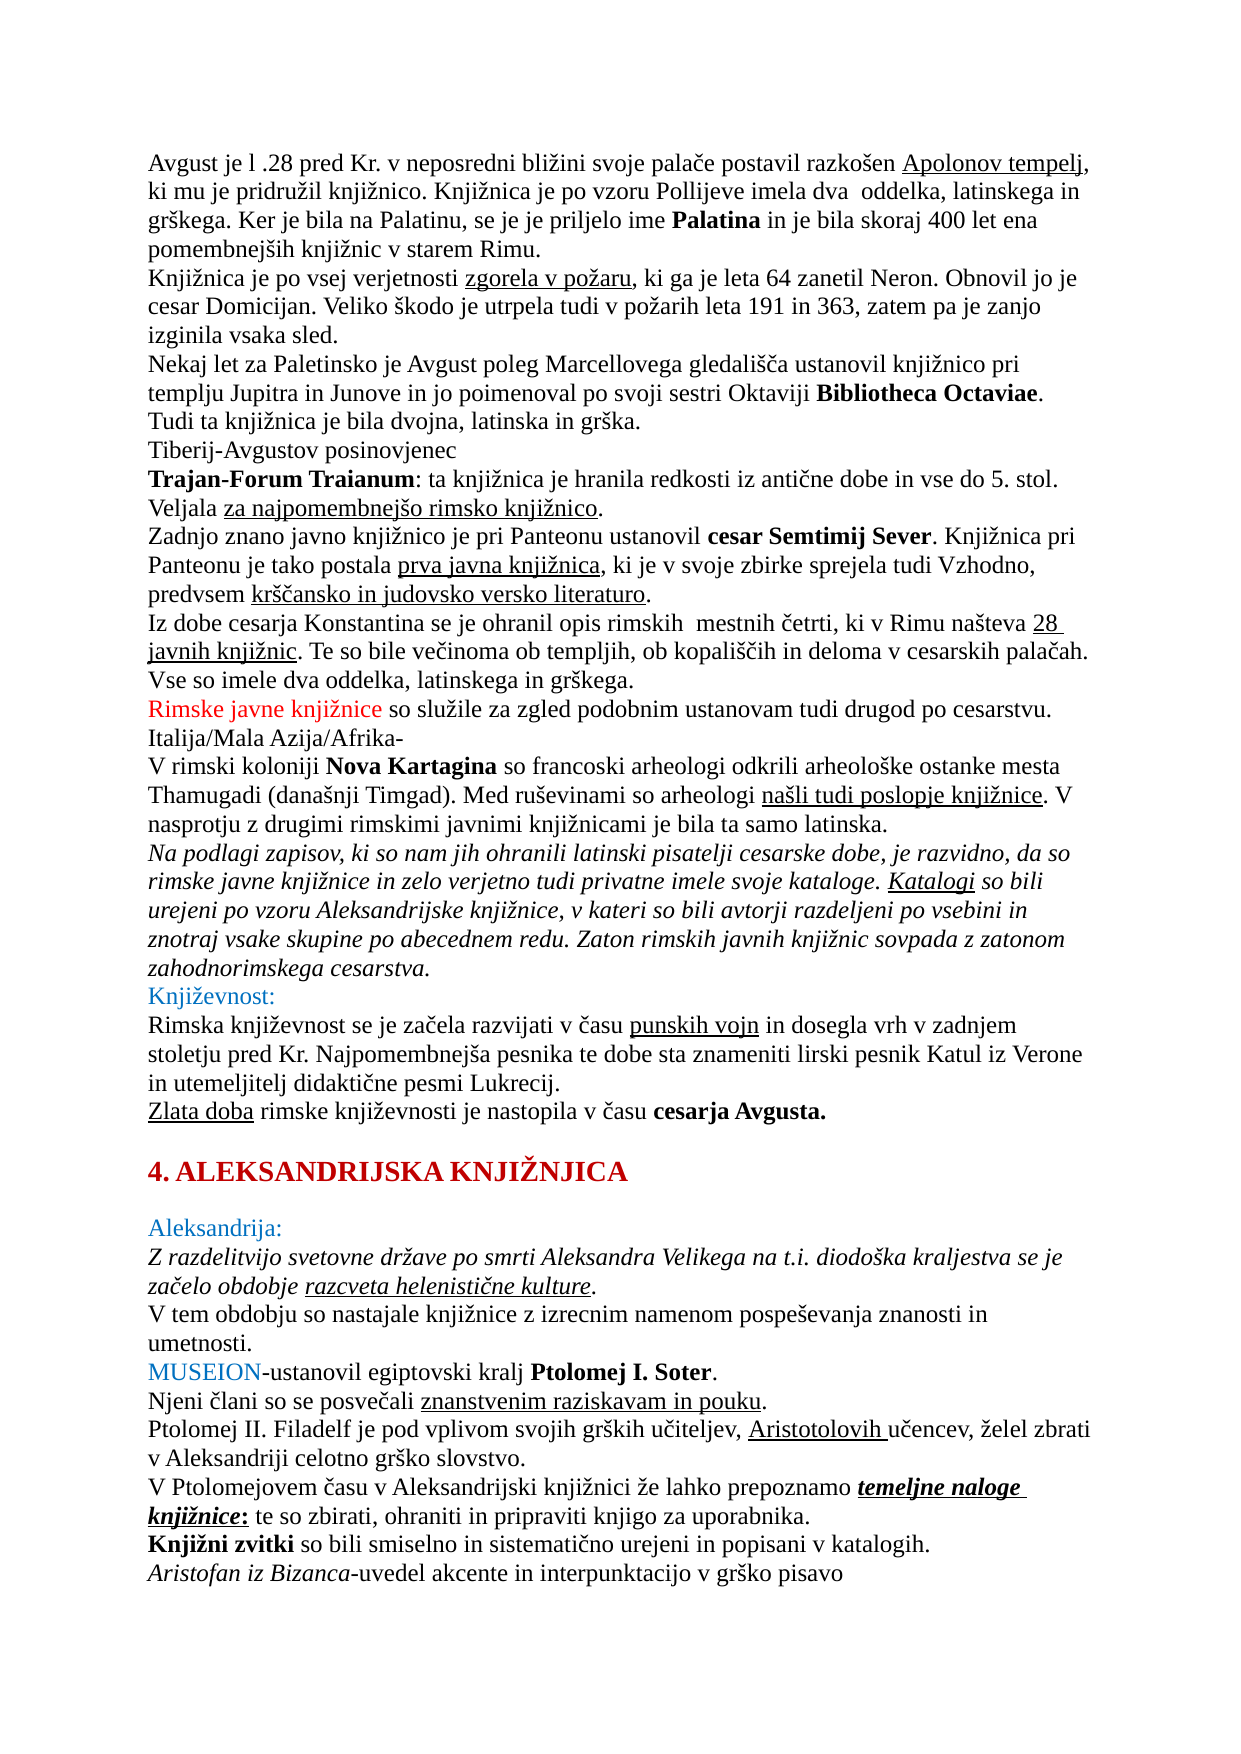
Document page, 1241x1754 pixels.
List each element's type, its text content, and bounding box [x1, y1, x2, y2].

text Tiberij-Avgustov posinovjenec [148, 435, 1093, 464]
text Avgust je l .28 pred Kr. v neposredni bližini svoje palače postavil razkošen Apolonov tempelj, ki mu je pridružil knjižnico. Knjižnica je po vzoru Pollijeve imela dva oddelka, latinskega in grškega. Ker je bila na Palatinu, se je je priljelo ime Palatina in je bila skoraj 400 let ena pomembnejših knjižnic v starem Rimu. [148, 148, 1093, 263]
text V Ptolomejovem času v Aleksandrijski knjižnici že lahko prepoznamo temeljne naloge knjižnice: te so zbirati, ohraniti in pripraviti knjigo za uporabnika. [148, 1472, 1093, 1529]
text 4. ALEKSANDRIJSKA KNJIŽNJICA [148, 1154, 1093, 1187]
text Zlata doba rimske književnosti je nastopila v času cesarja Avgusta. [148, 1096, 1093, 1125]
text Knjižnica je po vsej verjetnosti zgorela v požaru, ki ga je leta 64 zanetil Neron. Obnovil jo je cesar Domicijan. Veliko škodo je utrpela tudi v požarih leta 191 in 363, zatem pa je zanjo izginila vsaka sled. [148, 263, 1093, 349]
text Rimska književnost se je začela razvijati v času punskih vojn in dosegla vrh v zadnjem stoletju pred Kr. Najpomembnejša pesnika te dobe sta znameniti lirski pesnik Katul iz Verone in utemeljitelj didaktične pesmi Lukrecij. [148, 1010, 1093, 1096]
text Aleksandrija: [148, 1213, 1093, 1242]
text Njeni člani so se posvečali znanstvenim raziskavam in pouku. [148, 1386, 1093, 1414]
text Nekaj let za Paletinsko je Avgust poleg Marcellovega gledališča ustanovil knjižnico pri templju Jupitra in Junove in jo poimenoval po svoji sestri Oktaviji Bibliotheca Octaviae. Tudi ta knjižnica je bila dvojna, latinska in grška. [148, 349, 1093, 435]
text Na podlagi zapisov, ki so nam jih ohranili latinski pisatelji cesarske dobe, je razvidno, da so rimske javne knjižnice in zelo verjetno tudi privatne imele svoje kataloge. Katalogi so bili urejeni po vzoru Aleksandrijske knjižnice, v kateri so bili avtorji razdeljeni po vsebini in znotraj vsake skupine po abecednem redu. Zaton rimskih javnih knjižnic sovpada z zatonom zahodnorimskega cesarstva. [148, 838, 1093, 981]
text MUSEION-ustanovil egiptovski kralj Ptolomej I. Soter. [148, 1357, 1093, 1386]
text Rimske javne knjižnice so služile za zgled podobnim ustanovam tudi drugod po cesarstvu. Italija/Mala Azija/Afrika- [148, 694, 1093, 751]
text Zadnjo znano javno knjižnico je pri Panteonu ustanovil cesar Semtimij Sever. Knjižnica pri Panteonu je tako postala prva javna knjižnica, ki je v svoje zbirke sprejela tudi Vzhodno, predvsem krščansko in judovsko versko literaturo. [148, 521, 1093, 608]
text Z razdelitvijo svetovne države po smrti Aleksandra Velikega na t.i. diodoška kraljestva se je začelo obdobje razcveta helenistične kulture. [148, 1242, 1093, 1299]
text Aristofan iz Bizanca-uvedel akcente in interpunktacijo v grško pisavo [148, 1558, 1093, 1587]
text Trajan-Forum Traianum: ta knjižnica je hranila redkosti iz antične dobe in vse do 5. stol. Veljala za najpomembnejšo rimsko knjižnico. [148, 464, 1093, 521]
text Ptolomej II. Filadelf je pod vplivom svojih grških učiteljev, Aristotolovih učencev, želel zbrati v Aleksandriji celotno grško slovstvo. [148, 1414, 1093, 1472]
text V rimski koloniji Nova Kartagina so francoski arheologi odkrili arheološke ostanke mesta Thamugadi (današnji Timgad). Med ruševinami so arheologi našli tudi poslopje knjižnice. V nasprotju z drugimi rimskimi javnimi knjižnicami je bila ta samo latinska. [148, 751, 1093, 838]
text Iz dobe cesarja Konstantina se je ohranil opis rimskih mestnih četrti, ki v Rimu našteva 28 javnih knjižnic. Te so bile večinoma ob templjih, ob kopališčih in deloma v cesarskih palačah. Vse so imele dva oddelka, latinskega in grškega. [148, 608, 1093, 694]
text V tem obdobju so nastajale knjižnice z izrecnim namenom pospeševanja znanosti in umetnosti. [148, 1299, 1093, 1357]
text Knjižni zvitki so bili smiselno in sistematično urejeni in popisani v katalogih. [148, 1529, 1093, 1558]
text Književnost: [148, 981, 1093, 1010]
